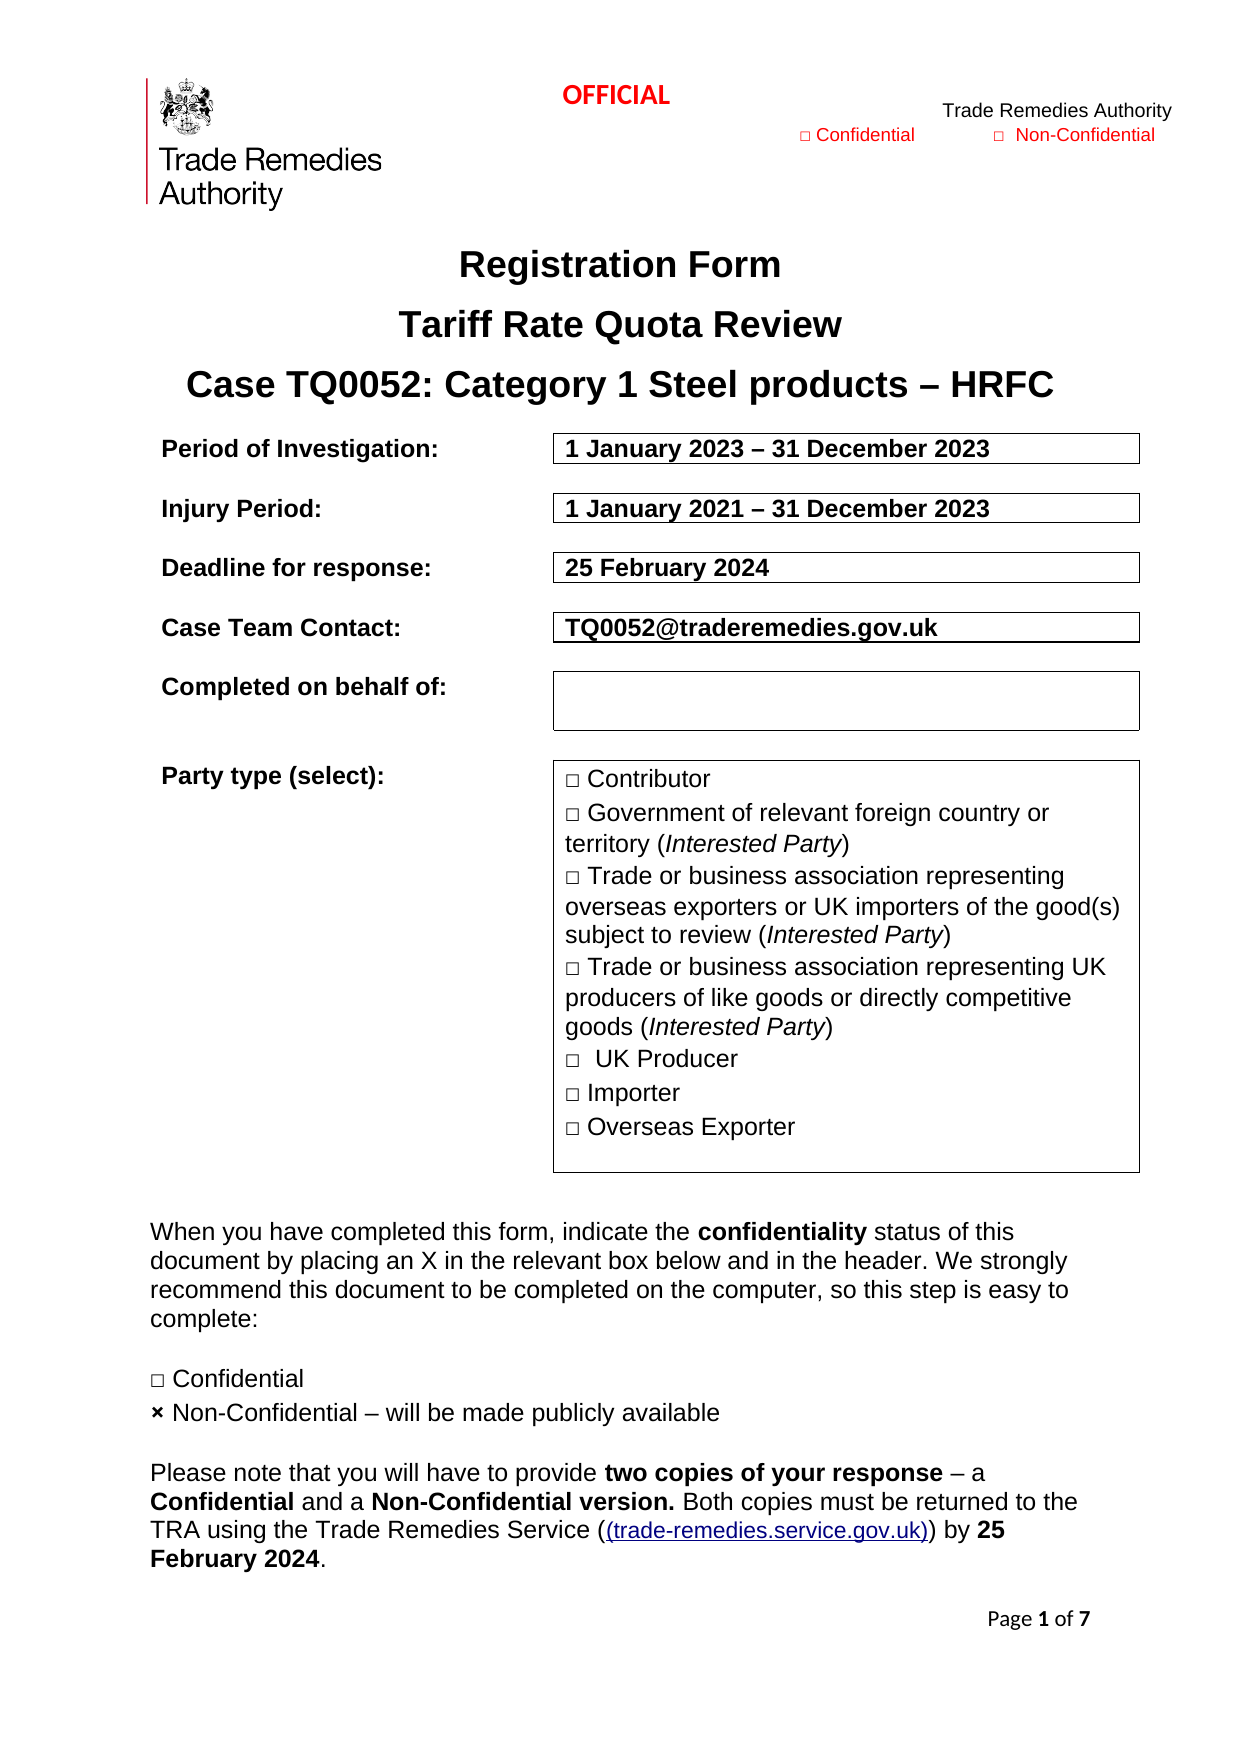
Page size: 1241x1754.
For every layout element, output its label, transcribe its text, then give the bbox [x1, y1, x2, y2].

table_cell 1 January 2021 – 31 December 2023 [554, 494, 1139, 522]
text Tariff Rate Quota Review [150, 302, 1090, 345]
table_cell 25 February 2024 [554, 553, 1139, 582]
table_cell [150, 730, 553, 759]
table_header 1 January 2023 – 31 December 2023 [554, 434, 1139, 463]
table_cell [554, 464, 1139, 492]
table_header Period of Investigation: [150, 433, 553, 463]
table_cell [554, 731, 1139, 759]
text × Non-Confidential – will be made publicly available [150, 1395, 1090, 1429]
text ☐ Confidential [150, 1361, 1090, 1395]
table_cell [150, 849, 553, 1172]
text When you have completed this form, indicate the confidentiality status of this document by placing an X in the relevant box below and in the header. We strongly recommend this document to be completed on the computer, so this step is easy to complete: [150, 1217, 1090, 1332]
table_cell [150, 582, 554, 612]
table_cell [554, 643, 1139, 671]
table_cell Deadline for response: [150, 552, 553, 582]
table_cell Case Team Contact: [150, 612, 553, 641]
table_cell TQ0052@traderemedies.gov.uk [554, 613, 1139, 641]
table_cell [150, 463, 554, 492]
text Registration Form [150, 242, 1090, 285]
table_cell [150, 819, 553, 849]
table_cell [150, 641, 554, 671]
table_cell [150, 522, 554, 552]
table_cell ☐ Contributor ☐ Government of relevant foreign country or territory (Interested Party) ☐ Trade or business association representing overseas exporters or UK importers of the good(s) subject to review (Interested Party) ☐ Trade or business association representing UK producers of like goods or directly competitive goods (Interested Party) ☐ UK Producer ☐ Importer ☐ Overseas Exporter [554, 761, 1139, 1172]
table_cell Party type (select): [150, 760, 553, 789]
table_cell [150, 789, 553, 819]
table_cell [554, 583, 1139, 612]
table_cell [554, 523, 1139, 552]
text Case TQ0052: Category 1 Steel products – HRFC [150, 362, 1090, 405]
text Please note that you will have to provide two copies of your response – a Confidential and a Non-Confidential version. Both copies must be returned to the TRA using the Trade Remedies Service ((trade-remedies.service.gov.uk)) by 25 February 2024. [150, 1458, 1090, 1573]
table_cell Injury Period: [150, 493, 553, 522]
table_cell Completed on behalf of: [150, 671, 553, 730]
table_cell [554, 672, 1139, 730]
